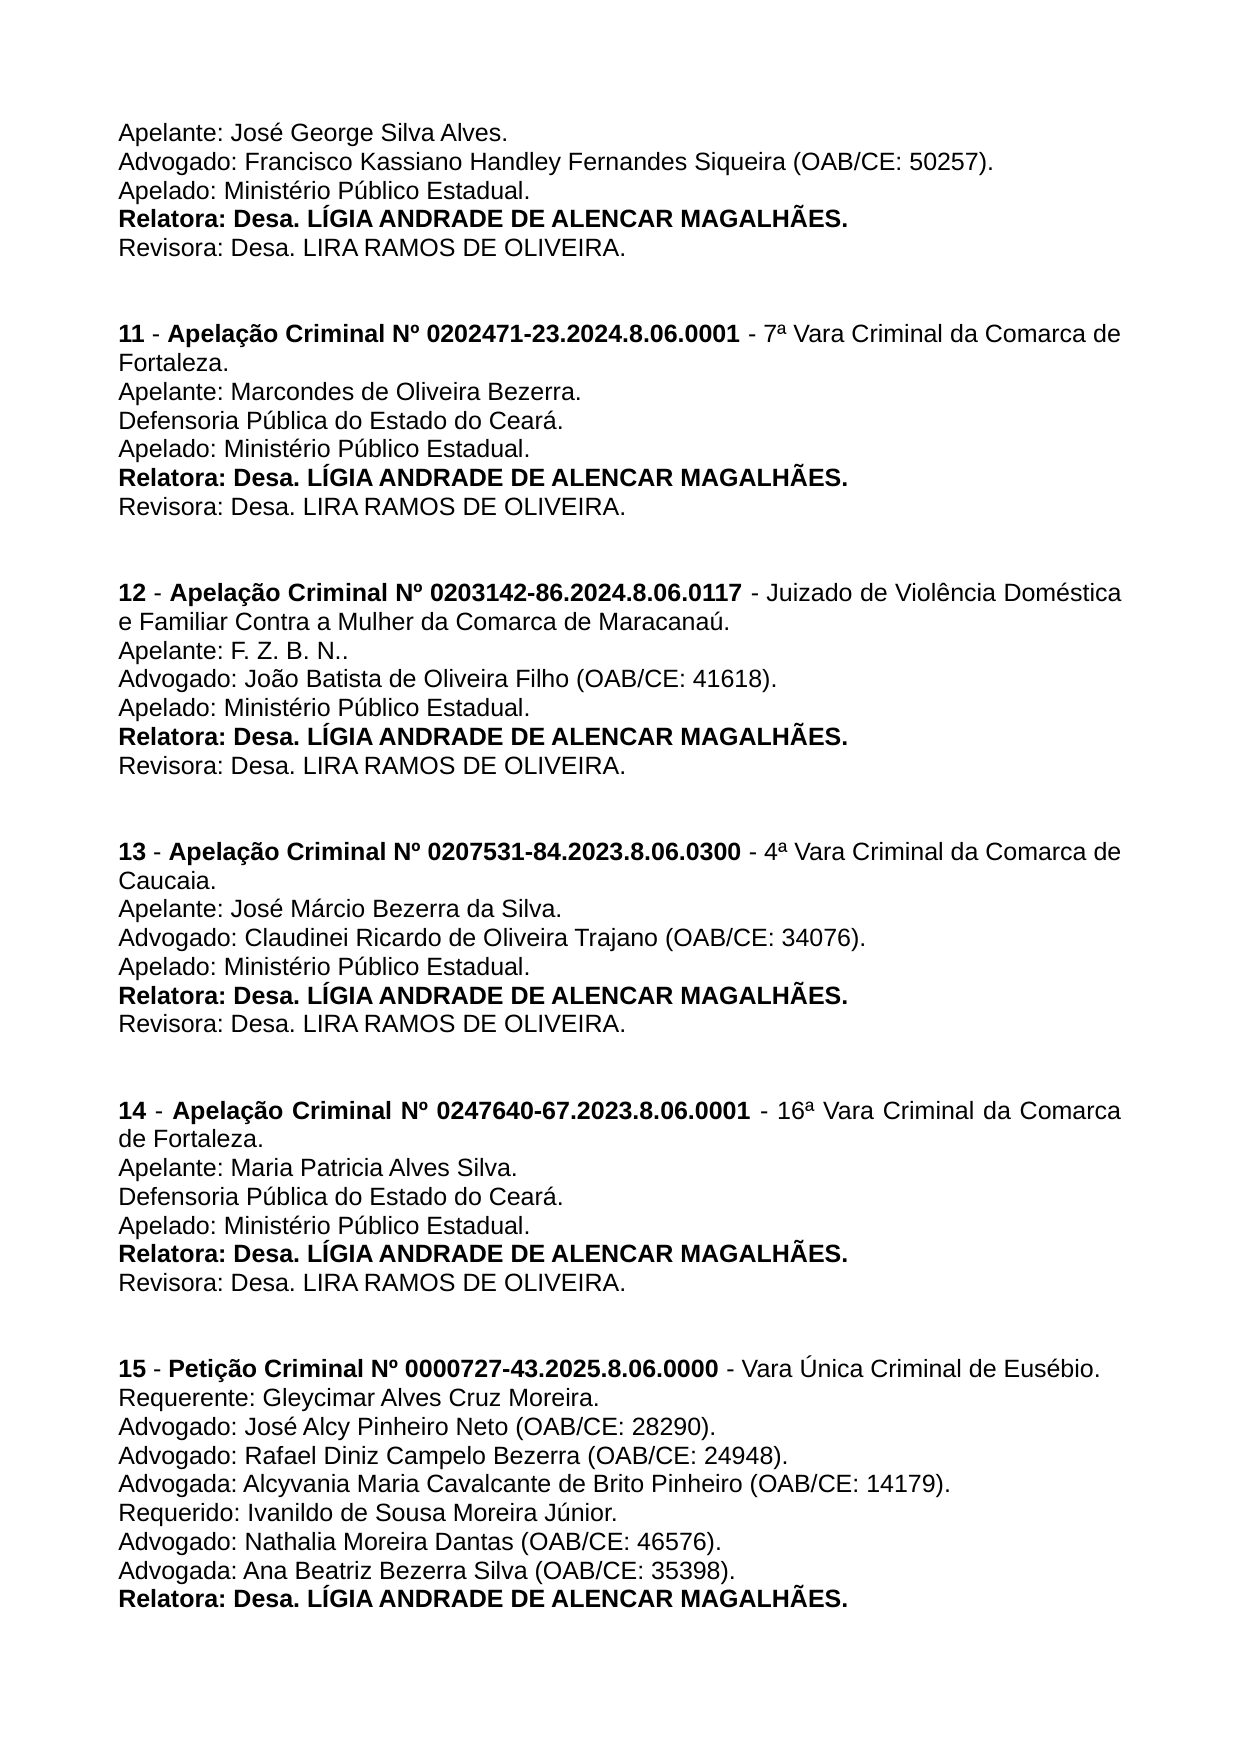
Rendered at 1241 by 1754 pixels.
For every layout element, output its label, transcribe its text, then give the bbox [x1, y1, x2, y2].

text Relatora: Desa. LÍGIA ANDRADE DE ALENCAR MAGALHÃES. [118, 981, 1122, 1009]
text Relatora: Desa. LÍGIA ANDRADE DE ALENCAR MAGALHÃES. [118, 204, 1122, 233]
text Apelado: Ministério Público Estadual. [118, 1211, 1122, 1239]
text Revisora: Desa. LIRA RAMOS DE OLIVEIRA. [118, 751, 1122, 779]
text Advogada: Ana Beatriz Bezerra Silva (OAB/CE: 35398). [118, 1556, 1122, 1584]
text Advogado: Claudinei Ricardo de Oliveira Trajano (OAB/CE: 34076). [118, 923, 1122, 952]
text Apelado: Ministério Público Estadual. [118, 952, 1122, 981]
text Apelante: Maria Patricia Alves Silva. [118, 1153, 1122, 1182]
text 14 - Apelação Criminal Nº 0247640-67.2023.8.06.0001 - 16ª Vara Criminal da Comarca de Fortaleza. [118, 1096, 1122, 1153]
text 12 - Apelação Criminal Nº 0203142-86.2024.8.06.0117 - Juizado de Violência Doméstica e Familiar Contra a Mulher da Comarca de Maracanaú. [118, 578, 1122, 636]
text 15 - Petição Criminal Nº 0000727-43.2025.8.06.0000 - Vara Única Criminal de Eusébio. [118, 1354, 1122, 1383]
text Revisora: Desa. LIRA RAMOS DE OLIVEIRA. [118, 233, 1122, 262]
text Relatora: Desa. LÍGIA ANDRADE DE ALENCAR MAGALHÃES. [118, 463, 1122, 492]
text Revisora: Desa. LIRA RAMOS DE OLIVEIRA. [118, 1268, 1122, 1297]
text 11 - Apelação Criminal Nº 0202471-23.2024.8.06.0001 - 7ª Vara Criminal da Comarca de Fortaleza. [118, 319, 1122, 377]
text Apelado: Ministério Público Estadual. [118, 693, 1122, 722]
text Apelante: Marcondes de Oliveira Bezerra. [118, 377, 1122, 406]
text Apelante: José George Silva Alves. [118, 118, 1122, 147]
text Apelante: José Márcio Bezerra da Silva. [118, 894, 1122, 923]
text Relatora: Desa. LÍGIA ANDRADE DE ALENCAR MAGALHÃES. [118, 722, 1122, 751]
text Advogado: Nathalia Moreira Dantas (OAB/CE: 46576). [118, 1527, 1122, 1556]
text Requerido: Ivanildo de Sousa Moreira Júnior. [118, 1498, 1122, 1527]
text Defensoria Pública do Estado do Ceará. [118, 1182, 1122, 1211]
text Advogado: João Batista de Oliveira Filho (OAB/CE: 41618). [118, 664, 1122, 693]
text Apelado: Ministério Público Estadual. [118, 434, 1122, 463]
text Advogado: Francisco Kassiano Handley Fernandes Siqueira (OAB/CE: 50257). [118, 147, 1122, 176]
text Apelante: F. Z. B. N.. [118, 636, 1122, 664]
text Advogado: José Alcy Pinheiro Neto (OAB/CE: 28290). [118, 1412, 1122, 1441]
text Relatora: Desa. LÍGIA ANDRADE DE ALENCAR MAGALHÃES. [118, 1239, 1122, 1268]
text Defensoria Pública do Estado do Ceará. [118, 406, 1122, 434]
text Advogado: Rafael Diniz Campelo Bezerra (OAB/CE: 24948). [118, 1441, 1122, 1469]
text Requerente: Gleycimar Alves Cruz Moreira. [118, 1383, 1122, 1412]
text Relatora: Desa. LÍGIA ANDRADE DE ALENCAR MAGALHÃES. [118, 1584, 1122, 1613]
text Revisora: Desa. LIRA RAMOS DE OLIVEIRA. [118, 492, 1122, 521]
text Advogada: Alcyvania Maria Cavalcante de Brito Pinheiro (OAB/CE: 14179). [118, 1469, 1122, 1498]
text Revisora: Desa. LIRA RAMOS DE OLIVEIRA. [118, 1009, 1122, 1038]
text Apelado: Ministério Público Estadual. [118, 176, 1122, 204]
text 13 - Apelação Criminal Nº 0207531-84.2023.8.06.0300 - 4ª Vara Criminal da Comarca de Caucaia. [118, 837, 1122, 894]
